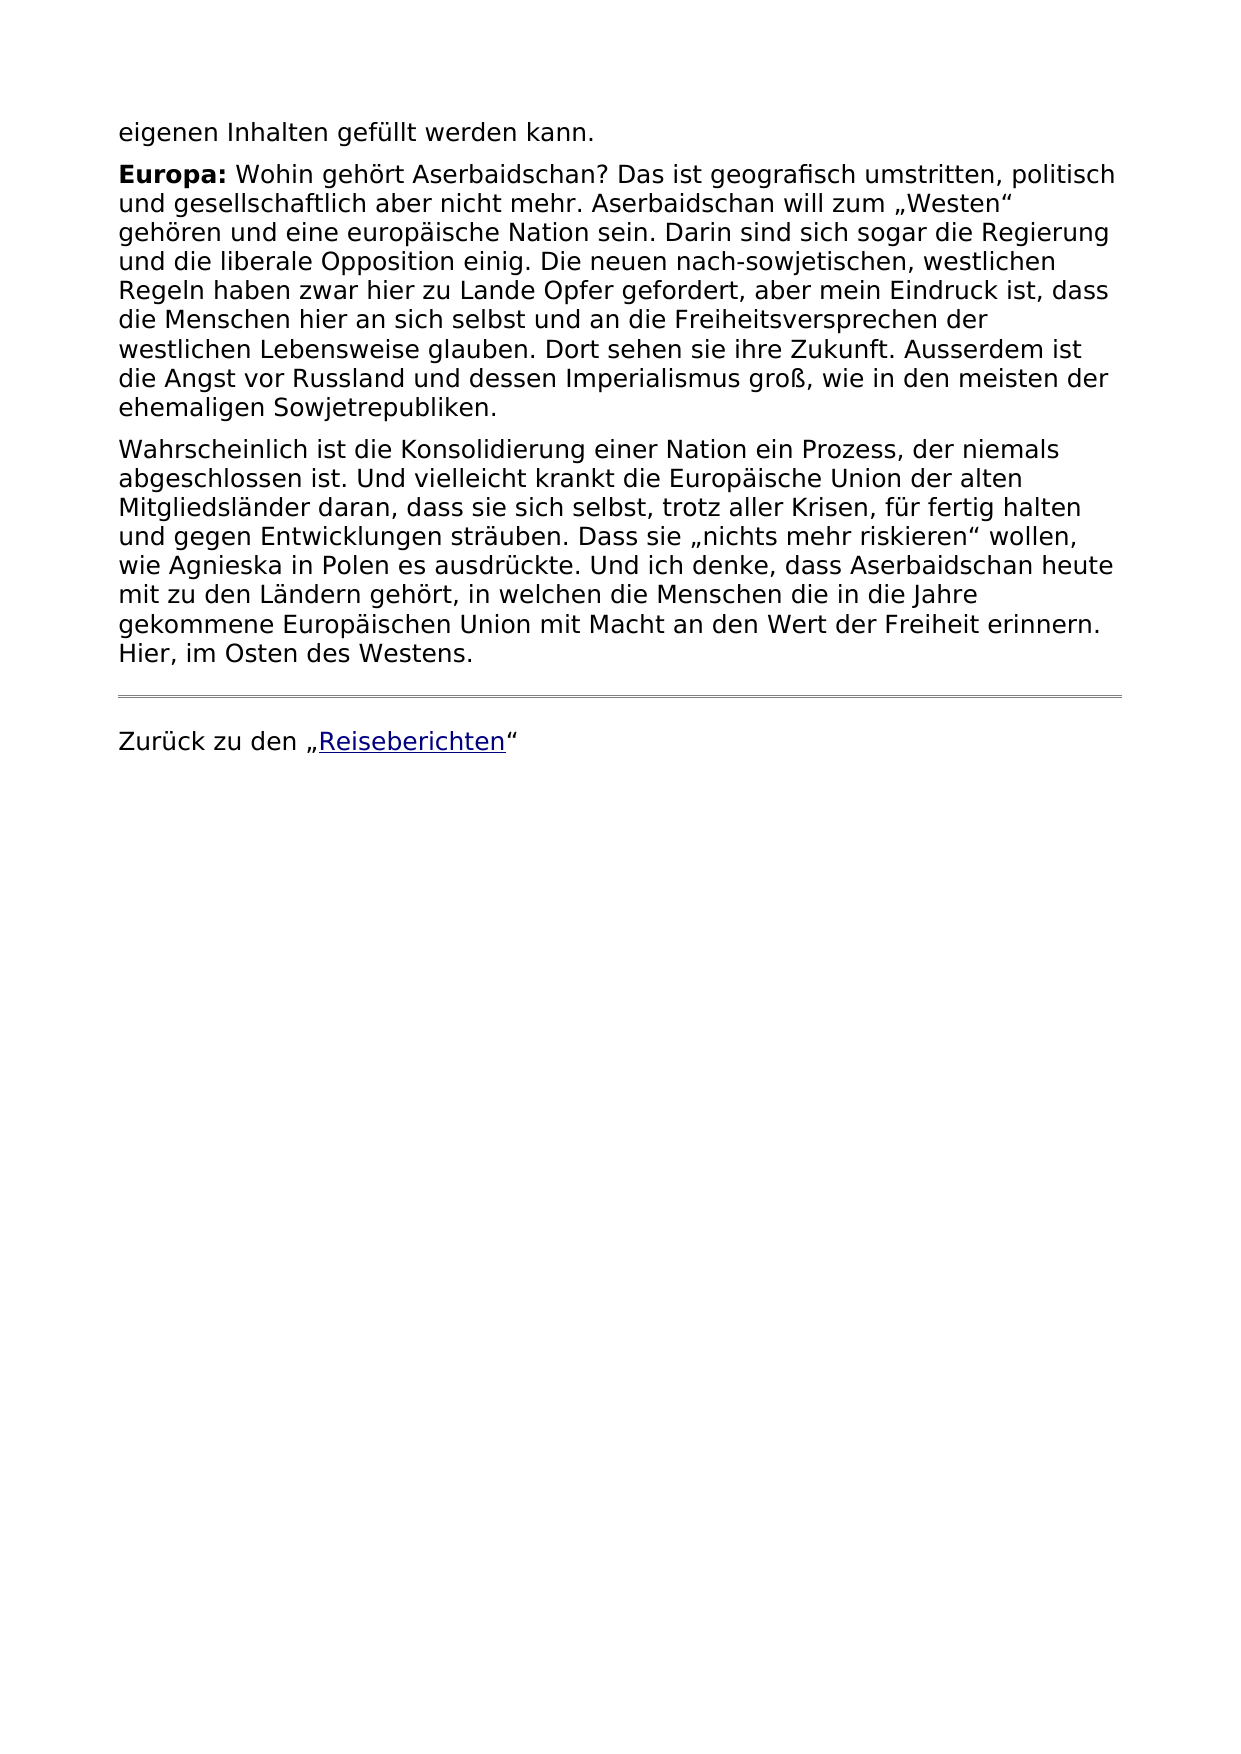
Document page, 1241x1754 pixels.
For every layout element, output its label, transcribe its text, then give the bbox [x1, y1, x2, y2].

text Europa: Wohin gehört Aserbaidschan? Das ist geografisch umstritten, politisch und gesellschaftlich aber nicht mehr. Aserbaidschan will zum „Westen“ gehören und eine europäische Nation sein. Darin sind sich sogar die Regierung und die liberale Opposition einig. Die neuen nach-sowjetischen, westlichen Regeln haben zwar hier zu Lande Opfer gefordert, aber mein Eindruck ist, dass die Menschen hier an sich selbst und an die Freiheitsversprechen der westlichen Lebensweise glauben. Dort sehen sie ihre Zukunft. Ausserdem ist die Angst vor Russland und dessen Imperialismus groß, wie in den meisten der ehemaligen Sowjetrepubliken. [118, 160, 1122, 422]
text eigenen Inhalten gefüllt werden kann. [118, 118, 1122, 147]
text Zurück zu den „Reiseberichten“ [118, 727, 1122, 756]
text Wahrscheinlich ist die Konsolidierung einer Nation ein Prozess, der niemals abgeschlossen ist. Und vielleicht krankt die Europäische Union der alten Mitgliedsländer daran, dass sie sich selbst, trotz aller Krisen, für fertig halten und gegen Entwicklungen sträuben. Dass sie „nichts mehr riskieren“ wollen, wie Agnieska in Polen es ausdrückte. Und ich denke, dass Aserbaidschan heute mit zu den Ländern gehört, in welchen die Menschen die in die Jahre gekommene Europäischen Union mit Macht an den Wert der Freiheit erinnern. Hier, im Osten des Westens. [118, 435, 1122, 668]
